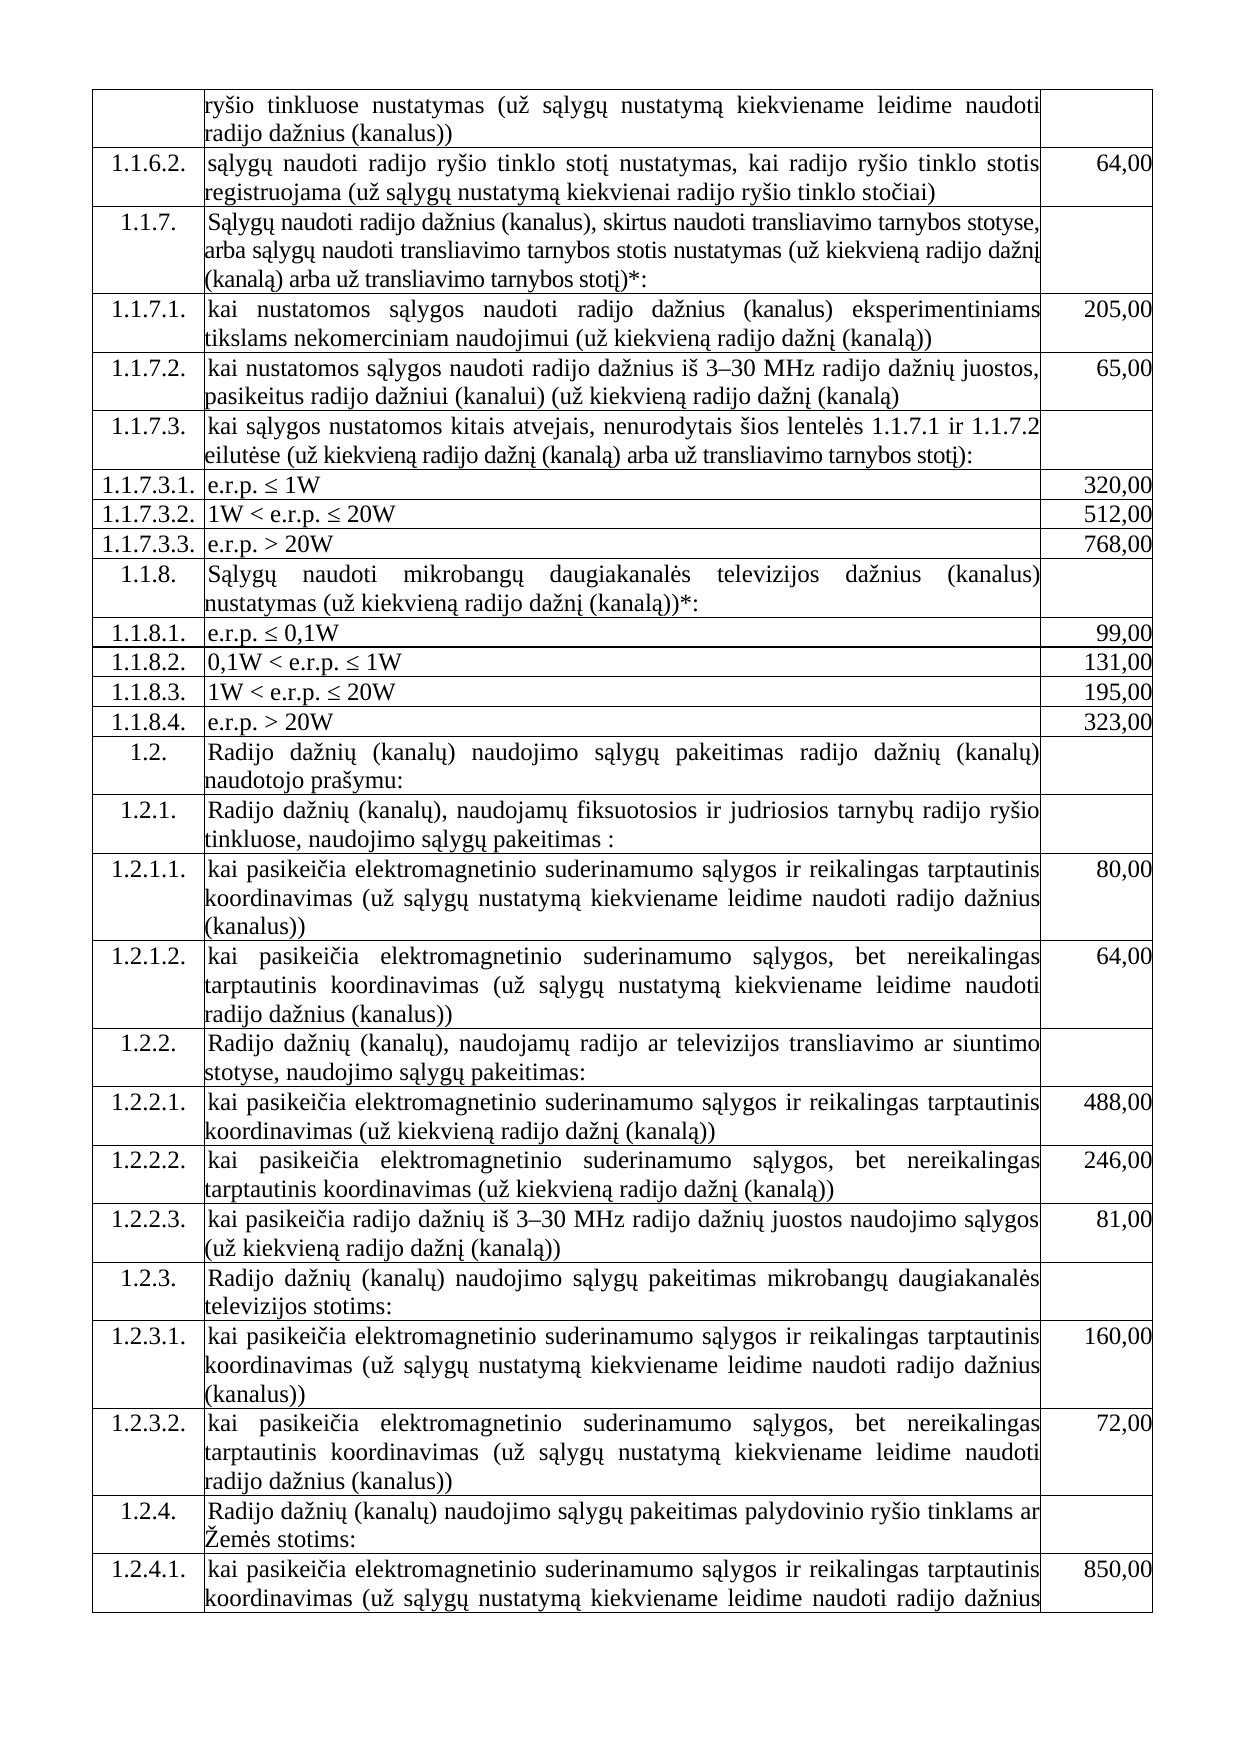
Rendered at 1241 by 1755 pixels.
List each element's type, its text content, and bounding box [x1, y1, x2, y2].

table_cell 1.2.3.2. [93, 1409, 204, 1495]
table_cell Radijo dažnių (kanalų), naudojamų radijo ar televizijos transliavimo ar siuntimo stotyse, naudojimo sąlygų pakeitimas: [205, 1029, 1040, 1086]
table_cell e.r.p. ≤ 1W [205, 470, 1040, 498]
table_cell 320,00 [1041, 470, 1152, 498]
table_cell 1.2.2.3. [93, 1204, 204, 1262]
table_cell 488,00 [1041, 1087, 1152, 1144]
table_cell Radijo dažnių (kanalų) naudojimo sąlygų pakeitimas mikrobangų daugiakanalės televizijos stotims: [205, 1263, 1040, 1320]
table_cell 205,00 [1041, 294, 1152, 352]
table_cell 1.1.7.3.1. [93, 470, 204, 498]
table_cell [1041, 1263, 1152, 1320]
table_cell [1041, 737, 1152, 794]
table_cell 80,00 [1041, 854, 1152, 940]
table_cell Sąlygų naudoti radijo dažnius (kanalus), skirtus naudoti transliavimo tarnybos stotyse, arba sąlygų naudoti transliavimo tarnybos stotis nustatymas (už kiekvieną radijo dažnį (kanalą) arba už transliavimo tarnybos stotį)*: [205, 207, 1040, 293]
table_cell kai pasikeičia elektromagnetinio suderinamumo sąlygos, bet nereikalingas tarptautinis koordinavimas (už kiekvieną radijo dažnį (kanalą)) [205, 1146, 1040, 1203]
table_cell 99,00 [1041, 618, 1152, 646]
table_cell Sąlygų naudoti mikrobangų daugiakanalės televizijos dažnius (kanalus) nustatymas (už kiekvieną radijo dažnį (kanalą))*: [205, 559, 1040, 617]
table_cell 1.2.2. [93, 1029, 204, 1086]
table_cell 768,00 [1041, 529, 1152, 558]
table_cell 1.2.1.2. [93, 941, 204, 1027]
table_cell 72,00 [1041, 1409, 1152, 1495]
table_cell 1W < e.r.p. ≤ 20W [205, 677, 1040, 706]
table_cell 64,00 [1041, 148, 1152, 206]
table_cell kai pasikeičia elektromagnetinio suderinamumo sąlygos ir reikalingas tarptautinis koordinavimas (už kiekvieną radijo dažnį (kanalą)) [205, 1087, 1040, 1144]
table_cell 1.2.3. [93, 1263, 204, 1320]
table_cell [1041, 1496, 1152, 1553]
table_cell Radijo dažnių (kanalų) naudojimo sąlygų pakeitimas palydovinio ryšio tinklams ar Žemės stotims: [205, 1496, 1040, 1553]
table_cell 246,00 [1041, 1146, 1152, 1203]
table_cell [1041, 559, 1152, 617]
table_cell 1.1.6.2. [93, 148, 204, 206]
table_cell kai nustatomos sąlygos naudoti radijo dažnius (kanalus) eksperimentiniams tikslams nekomerciniam naudojimui (už kiekvieną radijo dažnį (kanalą)) [205, 294, 1040, 352]
table_cell 1.1.7.1. [93, 294, 204, 352]
table_cell 850,00 [1041, 1554, 1152, 1612]
table_cell e.r.p. ≤ 0,1W [205, 618, 1040, 646]
table_cell ryšio tinkluose nustatymas (už sąlygų nustatymą kiekviename leidime naudoti radijo dažnius (kanalus)) [205, 90, 1040, 147]
table_cell 1.1.8.1. [93, 618, 204, 646]
table_cell 195,00 [1041, 677, 1152, 706]
table_cell 1.2.1. [93, 795, 204, 853]
table_cell 512,00 [1041, 500, 1152, 528]
table_cell kai sąlygos nustatomos kitais atvejais, nenurodytais šios lentelės 1.1.7.1 ir 1.1.7.2 eilutėse (už kiekvieną radijo dažnį (kanalą) arba už transliavimo tarnybos stotį): [205, 411, 1040, 469]
table_cell Radijo dažnių (kanalų), naudojamų fiksuotosios ir judriosios tarnybų radijo ryšio tinkluose, naudojimo sąlygų pakeitimas : [205, 795, 1040, 853]
table_cell 160,00 [1041, 1321, 1152, 1407]
table_cell kai pasikeičia elektromagnetinio suderinamumo sąlygos, bet nereikalingas tarptautinis koordinavimas (už sąlygų nustatymą kiekviename leidime naudoti radijo dažnius (kanalus)) [205, 1409, 1040, 1495]
table_cell 1.1.8.4. [93, 707, 204, 736]
table_cell 65,00 [1041, 353, 1152, 410]
table_cell kai pasikeičia elektromagnetinio suderinamumo sąlygos ir reikalingas tarptautinis koordinavimas (už sąlygų nustatymą kiekviename leidime naudoti radijo dažnius (kanalus)) [205, 854, 1040, 940]
table_cell 1.2. [93, 737, 204, 794]
table_cell [1041, 411, 1152, 469]
table_cell 81,00 [1041, 1204, 1152, 1262]
table_cell Radijo dažnių (kanalų) naudojimo sąlygų pakeitimas radijo dažnių (kanalų) naudotojo prašymu: [205, 737, 1040, 794]
table_cell [1041, 1029, 1152, 1086]
table_cell kai nustatomos sąlygos naudoti radijo dažnius iš 3–30 MHz radijo dažnių juostos, pasikeitus radijo dažniui (kanalui) (už kiekvieną radijo dažnį (kanalą) [205, 353, 1040, 410]
table_cell e.r.p. > 20W [205, 707, 1040, 736]
table_cell e.r.p. > 20W [205, 529, 1040, 558]
table_cell 1W < e.r.p. ≤ 20W [205, 500, 1040, 528]
table_cell 1.1.7. [93, 207, 204, 293]
table_cell 131,00 [1041, 648, 1152, 676]
table_cell 1.2.4.1. [93, 1554, 204, 1612]
table_cell 1.2.2.2. [93, 1146, 204, 1203]
table_cell kai pasikeičia elektromagnetinio suderinamumo sąlygos ir reikalingas tarptautinis koordinavimas (už sąlygų nustatymą kiekviename leidime naudoti radijo dažnius [205, 1554, 1040, 1612]
table_cell 1.2.1.1. [93, 854, 204, 940]
table_cell 1.2.3.1. [93, 1321, 204, 1407]
table_cell 1.1.8. [93, 559, 204, 617]
table_cell kai pasikeičia elektromagnetinio suderinamumo sąlygos ir reikalingas tarptautinis koordinavimas (už sąlygų nustatymą kiekviename leidime naudoti radijo dažnius (kanalus)) [205, 1321, 1040, 1407]
table_cell 1.1.8.2. [93, 648, 204, 676]
table_cell kai pasikeičia elektromagnetinio suderinamumo sąlygos, bet nereikalingas tarptautinis koordinavimas (už sąlygų nustatymą kiekviename leidime naudoti radijo dažnius (kanalus)) [205, 941, 1040, 1027]
table_cell 323,00 [1041, 707, 1152, 736]
table_cell [93, 90, 204, 147]
table_cell 1.1.8.3. [93, 677, 204, 706]
table_cell [1041, 795, 1152, 853]
table_cell 1.1.7.3. [93, 411, 204, 469]
table_cell 1.2.2.1. [93, 1087, 204, 1144]
table_cell 0,1W < e.r.p. ≤ 1W [205, 648, 1040, 676]
table_cell 1.1.7.3.2. [93, 500, 204, 528]
table_cell [1041, 90, 1152, 147]
table_cell [1041, 207, 1152, 293]
table_cell 64,00 [1041, 941, 1152, 1027]
table_cell kai pasikeičia radijo dažnių iš 3–30 MHz radijo dažnių juostos naudojimo sąlygos (už kiekvieną radijo dažnį (kanalą)) [205, 1204, 1040, 1262]
table_cell 1.1.7.2. [93, 353, 204, 410]
table_cell 1.1.7.3.3. [93, 529, 204, 558]
table_cell 1.2.4. [93, 1496, 204, 1553]
table_cell sąlygų naudoti radijo ryšio tinklo stotį nustatymas, kai radijo ryšio tinklo stotis registruojama (už sąlygų nustatymą kiekvienai radijo ryšio tinklo stočiai) [205, 148, 1040, 206]
